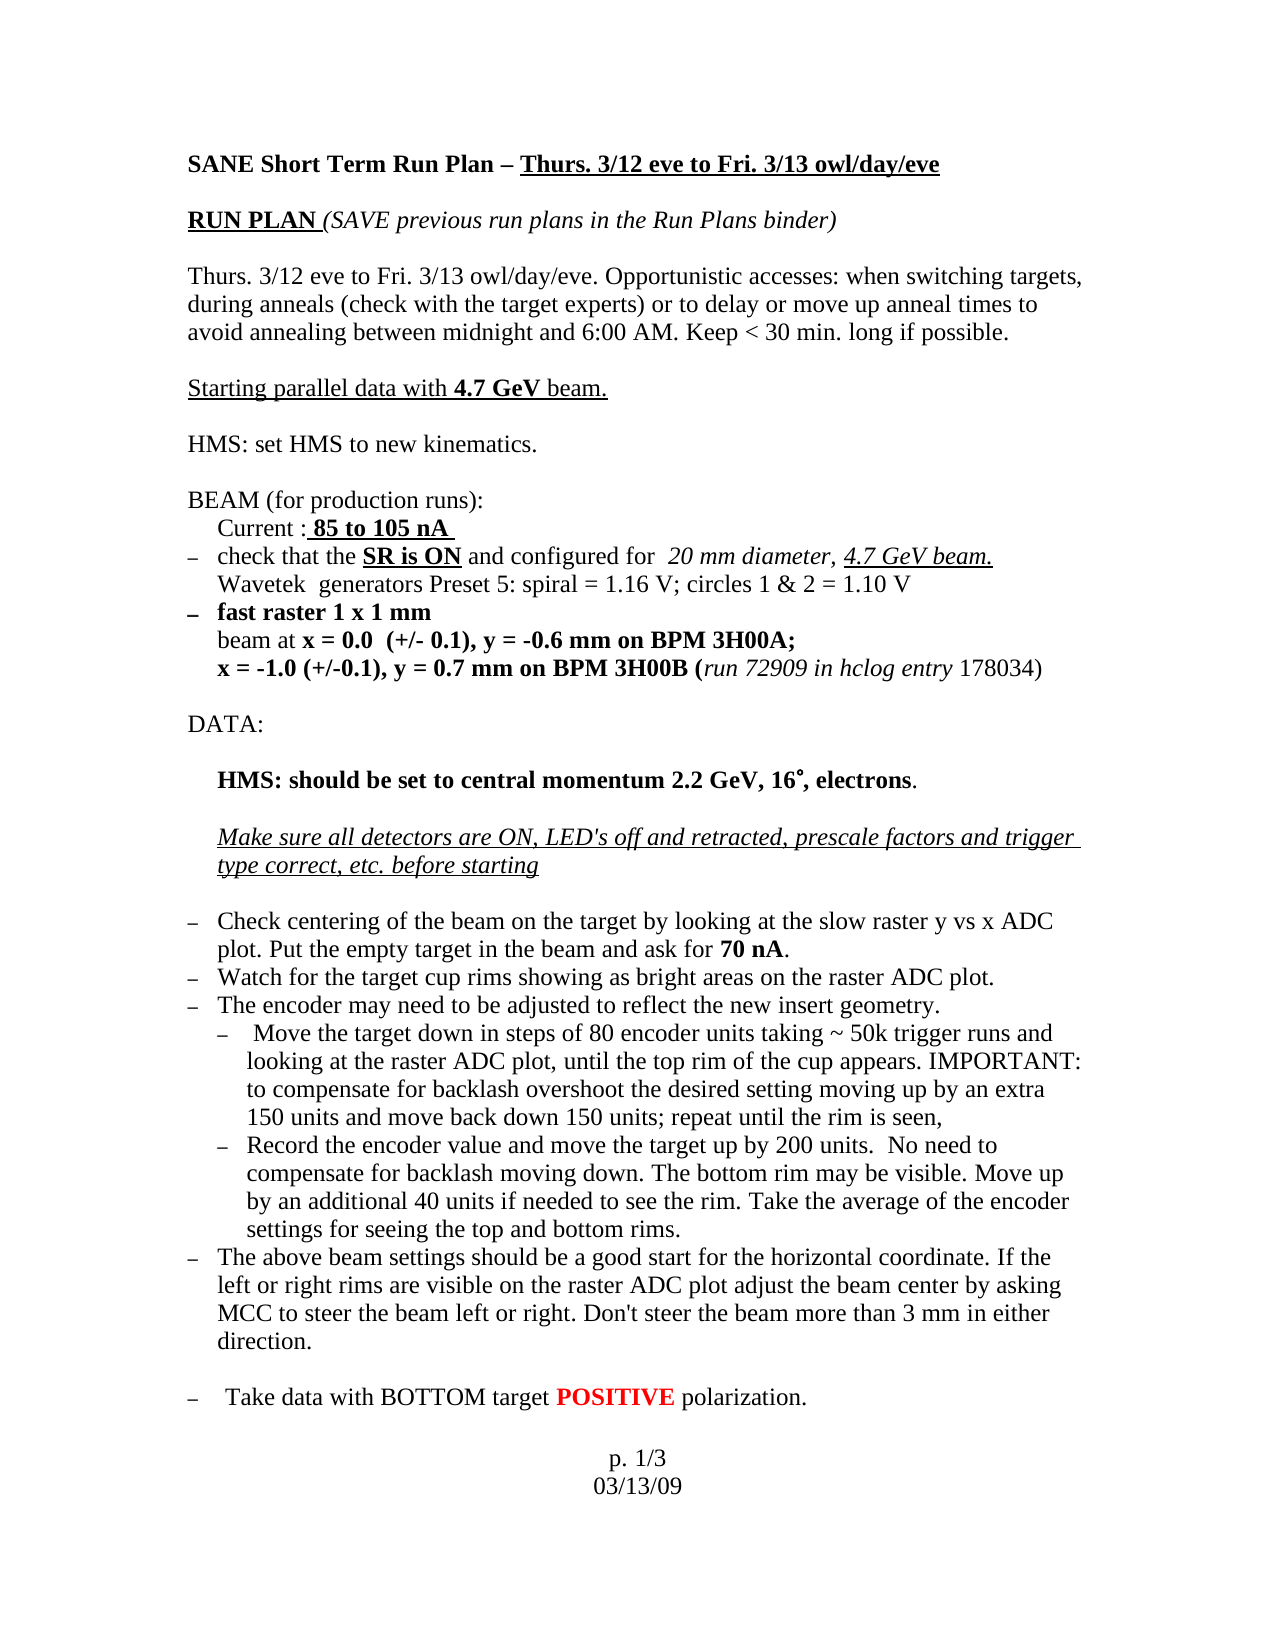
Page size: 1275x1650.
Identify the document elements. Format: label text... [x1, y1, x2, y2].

list Take data with BOTTOM target POSITIVE polarization. [187, 1383, 1087, 1411]
list Record the encoder value and move the target up by 200 units. No need to compensate for backlash moving down. The bottom rim may be visible. Move up by an additional 40 units if needed to see the rim. Take the average of the encoder settings for seeing the top and bottom rims. [217, 1131, 1087, 1243]
list check that the SR is ON and configured for 20 mm diameter, 4.7 GeV beam. Wavetek generators Preset 5: spiral = 1.16 V; circles 1 & 2 = 1.10 V [187, 542, 1087, 598]
text Starting parallel data with 4.7 GeV beam. [187, 374, 1087, 402]
text Thurs. 3/12 eve to Fri. 3/13 owl/day/eve. Opportunistic accesses: when switching targets, during anneals (check with the target experts) or to delay or move up anneal times to avoid annealing between midnight and 6:00 AM. Keep < 30 min. long if possible. [187, 262, 1087, 346]
list beam at x = 0.0 (+/- 0.1), y = -0.6 mm on BPM 3H00A; [187, 626, 1087, 654]
list x = -1.0 (+/-0.1), y = 0.7 mm on BPM 3H00B (run 72909 in hclog entry 178034) [187, 654, 1087, 682]
list The encoder may need to be adjusted to reflect the new insert geometry. [187, 991, 1087, 1019]
text HMS: set HMS to new kinematics. [187, 430, 1087, 458]
text SANE Short Term Run Plan – Thurs. 3/12 eve to Fri. 3/13 owl/day/eve [187, 150, 1087, 178]
list fast raster 1 x 1 mm [187, 598, 1087, 626]
list Move the target down in steps of 80 encoder units taking ~ 50k trigger runs and looking at the raster ADC plot, until the top rim of the cup appears. IMPORTANT: to compensate for backlash overshoot the desired setting moving up by an extra 150 units and move back down 150 units; repeat until the rim is seen, [217, 1019, 1087, 1131]
list Make sure all detectors are ON, LED's off and retracted, prescale factors and trigger type correct, etc. before starting [187, 822, 1087, 878]
list Current : 85 to 105 nA [187, 514, 1087, 542]
list Watch for the target cup rims showing as bright areas on the raster ADC plot. [187, 963, 1087, 991]
list HMS: should be set to central momentum 2.2 GeV, 16, electrons. [187, 766, 1087, 794]
text DATA: [187, 710, 1087, 738]
text RUN PLAN (SAVE previous run plans in the Run Plans binder) [187, 206, 1087, 234]
text BEAM (for production runs): [187, 486, 1087, 514]
list The above beam settings should be a good start for the horizontal coordinate. If the left or right rims are visible on the raster ADC plot adjust the beam center by asking MCC to steer the beam left or right. Don't steer the beam more than 3 mm in either direction. [187, 1243, 1087, 1355]
list Check centering of the beam on the target by looking at the slow raster y vs x ADC plot. Put the empty target in the beam and ask for 70 nA. [187, 907, 1087, 963]
